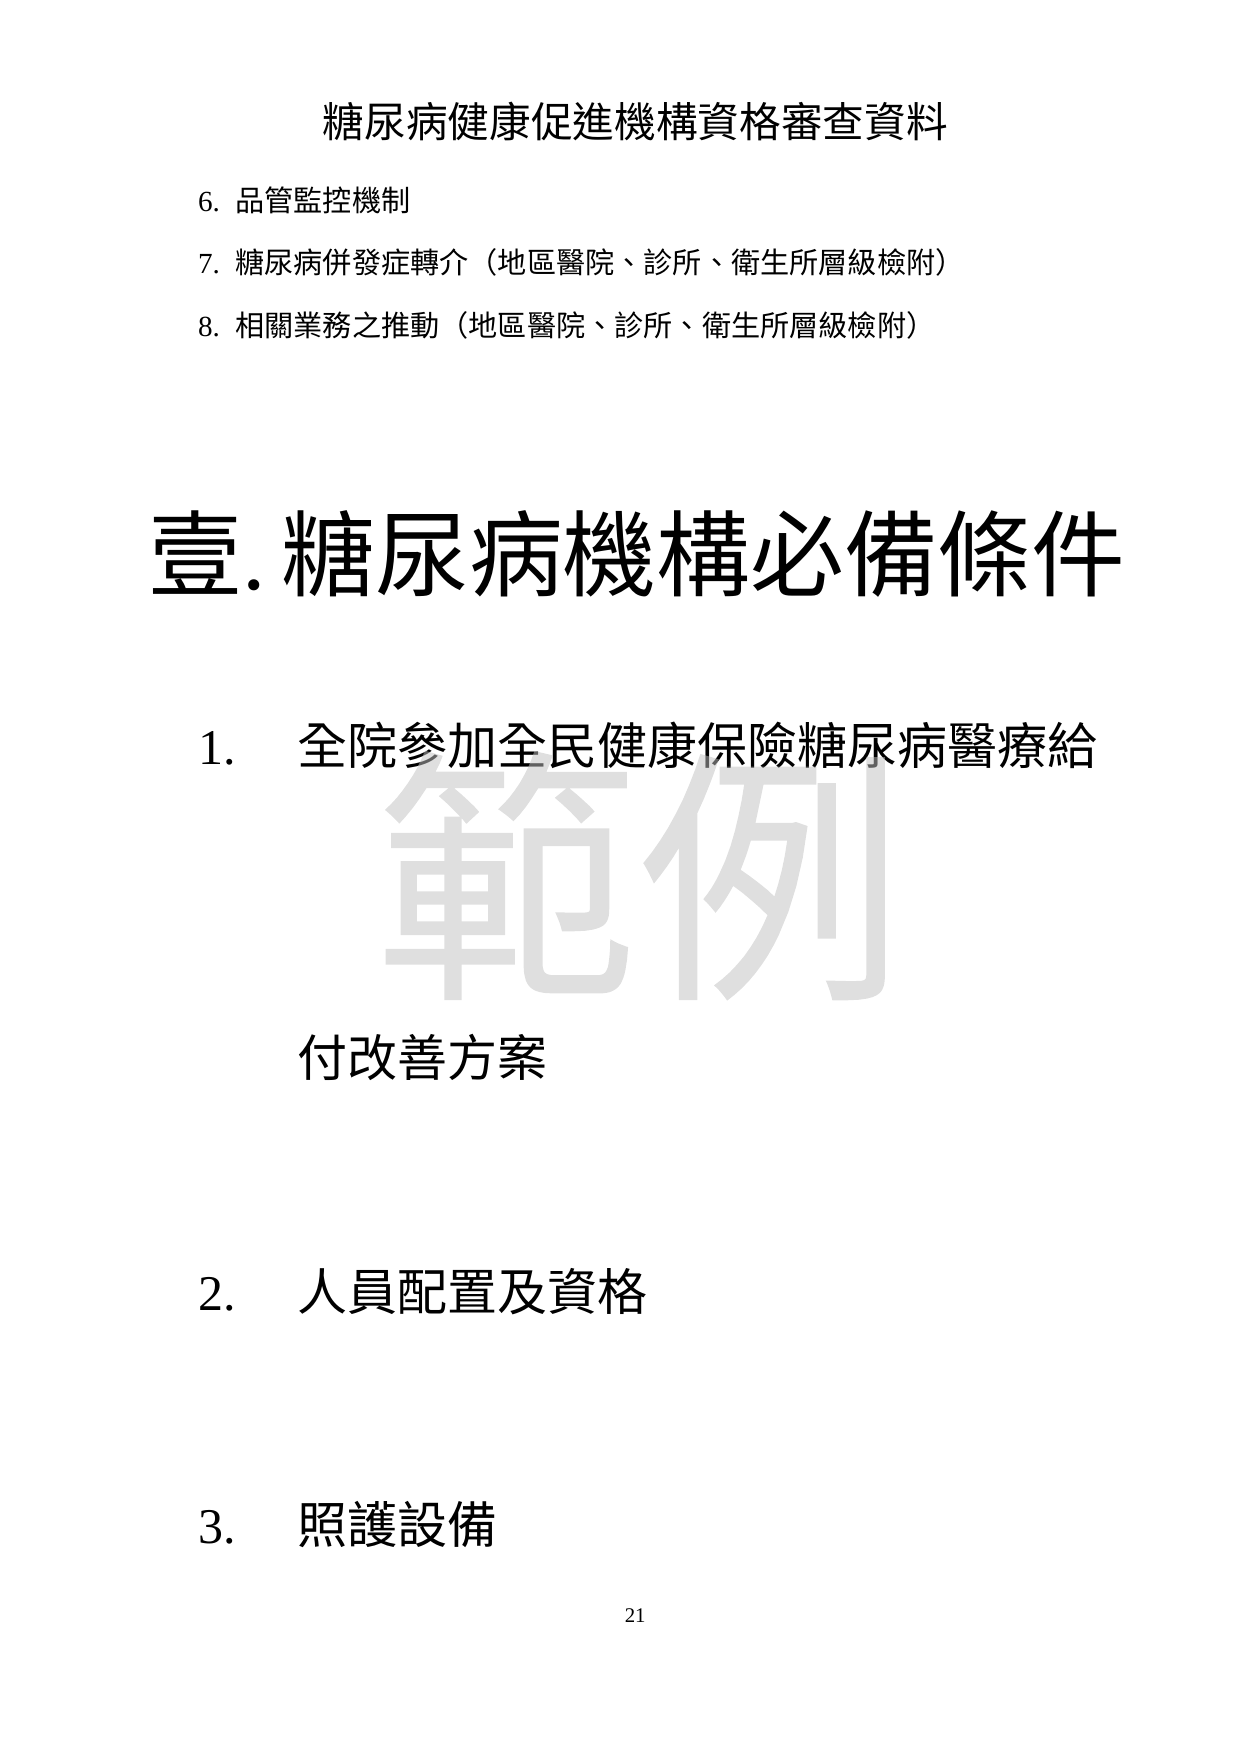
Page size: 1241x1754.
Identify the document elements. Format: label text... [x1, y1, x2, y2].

list 品管監控機制 [198, 157, 1122, 219]
list 相關業務之推動（地區醫院、診所、衛生所層級檢附） [198, 282, 1122, 344]
list 照護設備 [198, 1449, 1122, 1574]
list 全院參加全民健康保險糖尿病醫療給付改善方案 [198, 669, 1122, 1107]
list 人員配置及資格 [198, 1216, 1122, 1341]
list 糖尿病機構必備條件 [148, 444, 1126, 632]
list 糖尿病併發症轉介（地區醫院、診所、衛生所層級檢附） [198, 219, 1122, 282]
